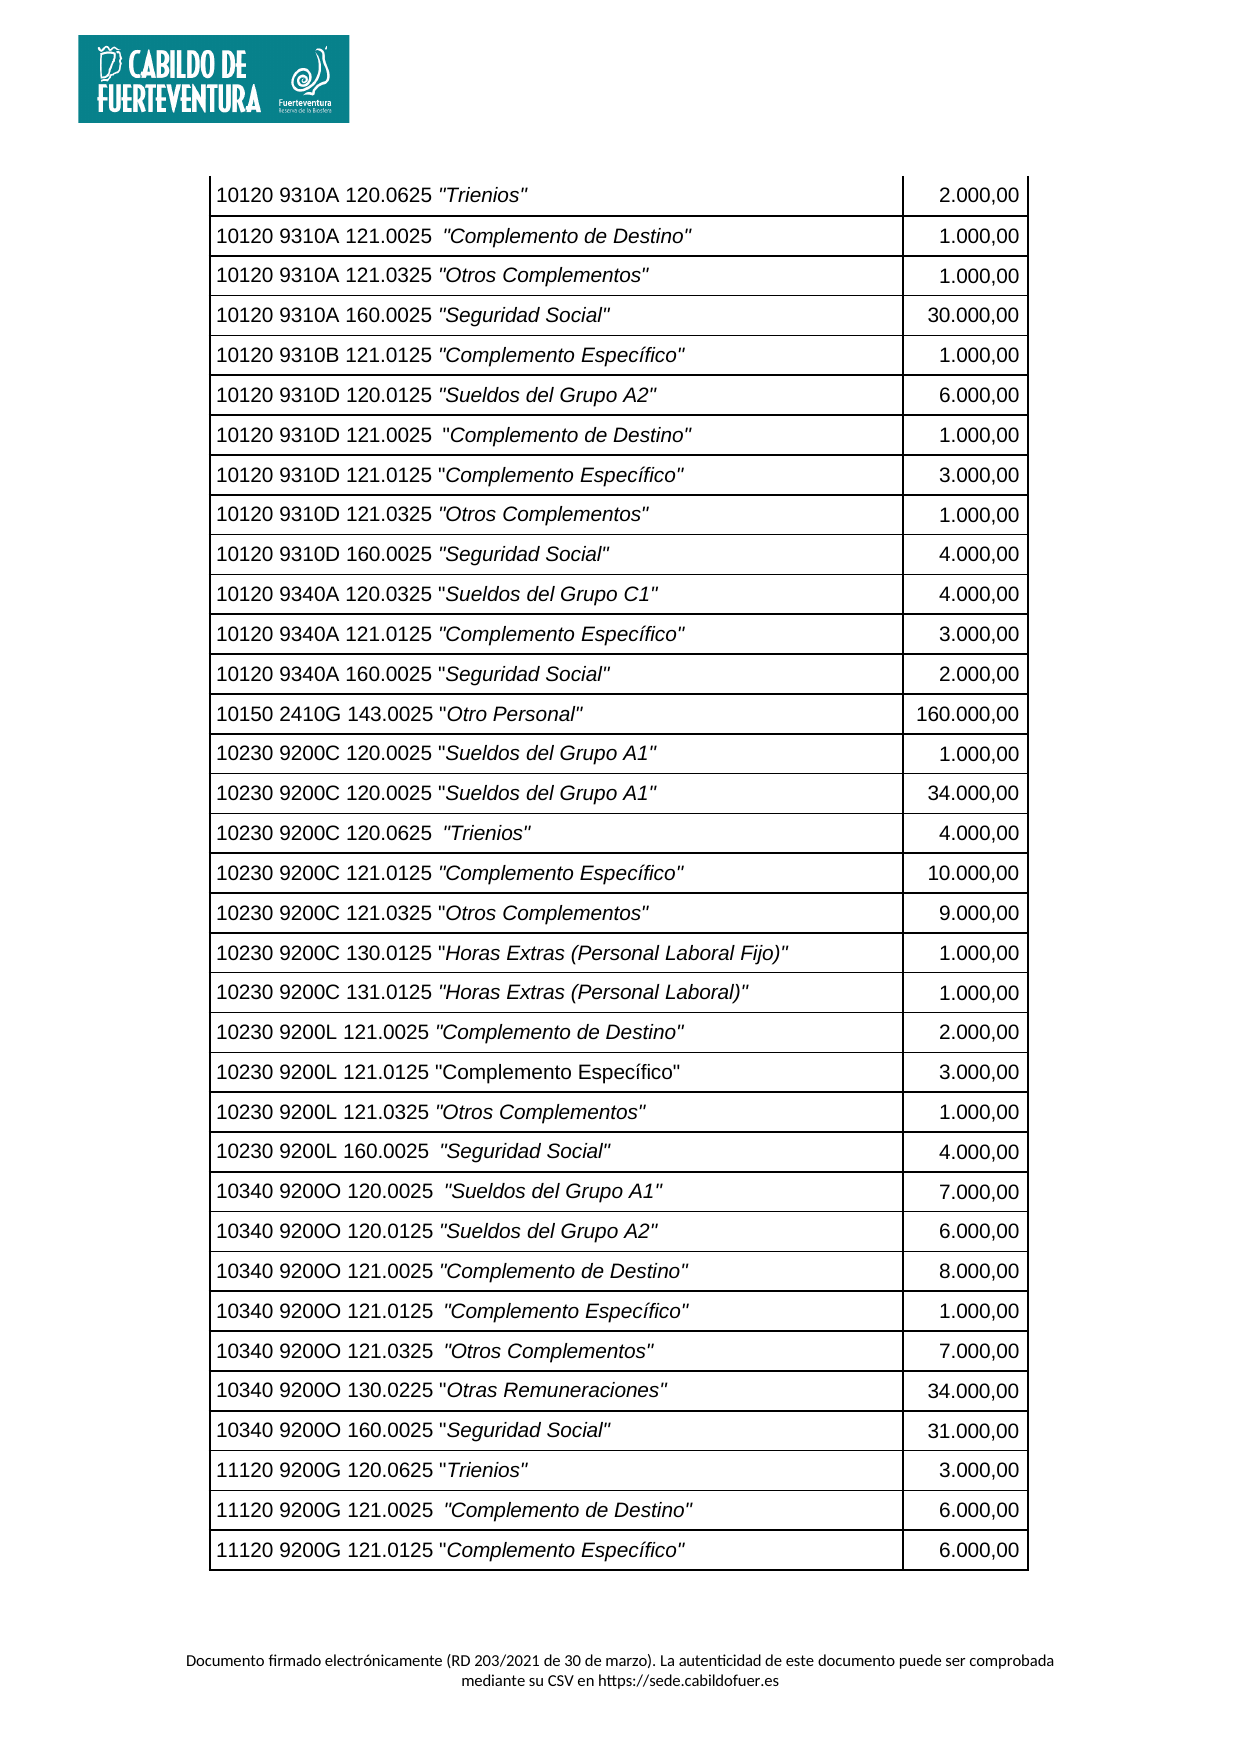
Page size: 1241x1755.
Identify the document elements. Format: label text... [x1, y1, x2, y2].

table_cell 10230 9200L 160.0025 "Seguridad Social" [211, 1133, 902, 1171]
table_cell 10120 9310D 121.0325 "Otros Complementos" [211, 496, 902, 534]
table_cell 31.000,00 [904, 1412, 1027, 1450]
table_cell 1.000,00 [904, 336, 1027, 374]
table_cell 11120 9200G 121.0025 "Complemento de Destino" [211, 1491, 902, 1529]
table_cell 10.000,00 [904, 854, 1027, 892]
table_cell 4.000,00 [904, 814, 1027, 852]
table_cell 10230 9200C 130.0125 "Horas Extras (Personal Laboral Fijo)" [211, 934, 902, 972]
table_cell 34.000,00 [904, 774, 1027, 812]
table_cell 6.000,00 [904, 1491, 1027, 1529]
table_cell 10120 9310D 121.0125 "Complemento Específico" [211, 456, 902, 494]
table_cell 8.000,00 [904, 1252, 1027, 1290]
table_cell 10230 9200L 121.0125 "Complemento Específico" [211, 1053, 902, 1091]
table_cell 10340 9200O 120.0125 "Sueldos del Grupo A2" [211, 1212, 902, 1251]
table_cell 10120 9310D 160.0025 "Seguridad Social" [211, 535, 902, 573]
table_cell 10230 9200L 121.0025 "Complemento de Destino" [211, 1013, 902, 1051]
table_cell 10120 9310A 121.0025 "Complemento de Destino" [211, 217, 902, 255]
table_cell 11120 9200G 120.0625 "Trienios" [211, 1451, 902, 1489]
table_cell 3.000,00 [904, 1451, 1027, 1489]
table_cell 10230 9200C 120.0025 "Sueldos del Grupo A1" [211, 735, 902, 773]
table_cell 10120 9310A 121.0325 "Otros Complementos" [211, 257, 902, 295]
table_cell 2.000,00 [904, 1013, 1027, 1051]
table_cell 10230 9200L 121.0325 "Otros Complementos" [211, 1093, 902, 1131]
table_cell 6.000,00 [904, 1212, 1027, 1251]
table_cell 30.000,00 [904, 296, 1027, 334]
table_cell 11120 9200G 121.0125 "Complemento Específico" [211, 1531, 902, 1569]
table_cell 10230 9200C 121.0125 "Complemento Específico" [211, 854, 902, 892]
table_cell 10120 9310A 160.0025 "Seguridad Social" [211, 296, 902, 334]
table_cell 3.000,00 [904, 456, 1027, 494]
table_cell 4.000,00 [904, 1133, 1027, 1171]
table_cell 6.000,00 [904, 376, 1027, 414]
table_cell 10340 9200O 130.0225 "Otras Remuneraciones" [211, 1372, 902, 1410]
table_header 2.000,00 [904, 176, 1027, 215]
table_cell 10340 9200O 121.0125 "Complemento Específico" [211, 1292, 902, 1330]
table_cell 10230 9200C 131.0125 "Horas Extras (Personal Laboral)" [211, 973, 902, 1012]
table_cell 1.000,00 [904, 217, 1027, 255]
table_cell 7.000,00 [904, 1332, 1027, 1370]
table_cell 34.000,00 [904, 1372, 1027, 1410]
table_cell 10230 9200C 120.0625 "Trienios" [211, 814, 902, 852]
table_cell 7.000,00 [904, 1173, 1027, 1211]
table_cell 3.000,00 [904, 615, 1027, 653]
table_cell 10120 9310D 120.0125 "Sueldos del Grupo A2" [211, 376, 902, 414]
table_cell 10230 9200C 120.0025 "Sueldos del Grupo A1" [211, 774, 902, 812]
table_cell 2.000,00 [904, 655, 1027, 693]
table_cell 160.000,00 [904, 695, 1027, 733]
table_cell 3.000,00 [904, 1053, 1027, 1091]
table_cell 10120 9340A 121.0125 "Complemento Específico" [211, 615, 902, 653]
table_cell 6.000,00 [904, 1531, 1027, 1569]
table_cell 1.000,00 [904, 257, 1027, 295]
table_cell 1.000,00 [904, 934, 1027, 972]
table_cell 10120 9310D 121.0025 "Complemento de Destino" [211, 416, 902, 454]
table_cell 10340 9200O 121.0325 "Otros Complementos" [211, 1332, 902, 1370]
table_cell 10340 9200O 121.0025 "Complemento de Destino" [211, 1252, 902, 1290]
table_cell 1.000,00 [904, 1292, 1027, 1330]
table_cell 10340 9200O 160.0025 "Seguridad Social" [211, 1412, 902, 1450]
table_cell 10230 9200C 121.0325 "Otros Complementos" [211, 894, 902, 932]
table_cell 1.000,00 [904, 973, 1027, 1012]
table_cell 4.000,00 [904, 575, 1027, 613]
table_cell 10150 2410G 143.0025 "Otro Personal" [211, 695, 902, 733]
table_cell 10340 9200O 120.0025 "Sueldos del Grupo A1" [211, 1173, 902, 1211]
table_cell 10120 9310B 121.0125 "Complemento Específico" [211, 336, 902, 374]
table_cell 9.000,00 [904, 894, 1027, 932]
table_cell 4.000,00 [904, 535, 1027, 573]
table_cell 1.000,00 [904, 496, 1027, 534]
table_cell 10120 9340A 160.0025 "Seguridad Social" [211, 655, 902, 693]
table_cell 1.000,00 [904, 416, 1027, 454]
table_header 10120 9310A 120.0625 "Trienios" [211, 176, 902, 215]
table_cell 10120 9340A 120.0325 "Sueldos del Grupo C1" [211, 575, 902, 613]
table_cell 1.000,00 [904, 735, 1027, 773]
table_cell 1.000,00 [904, 1093, 1027, 1131]
